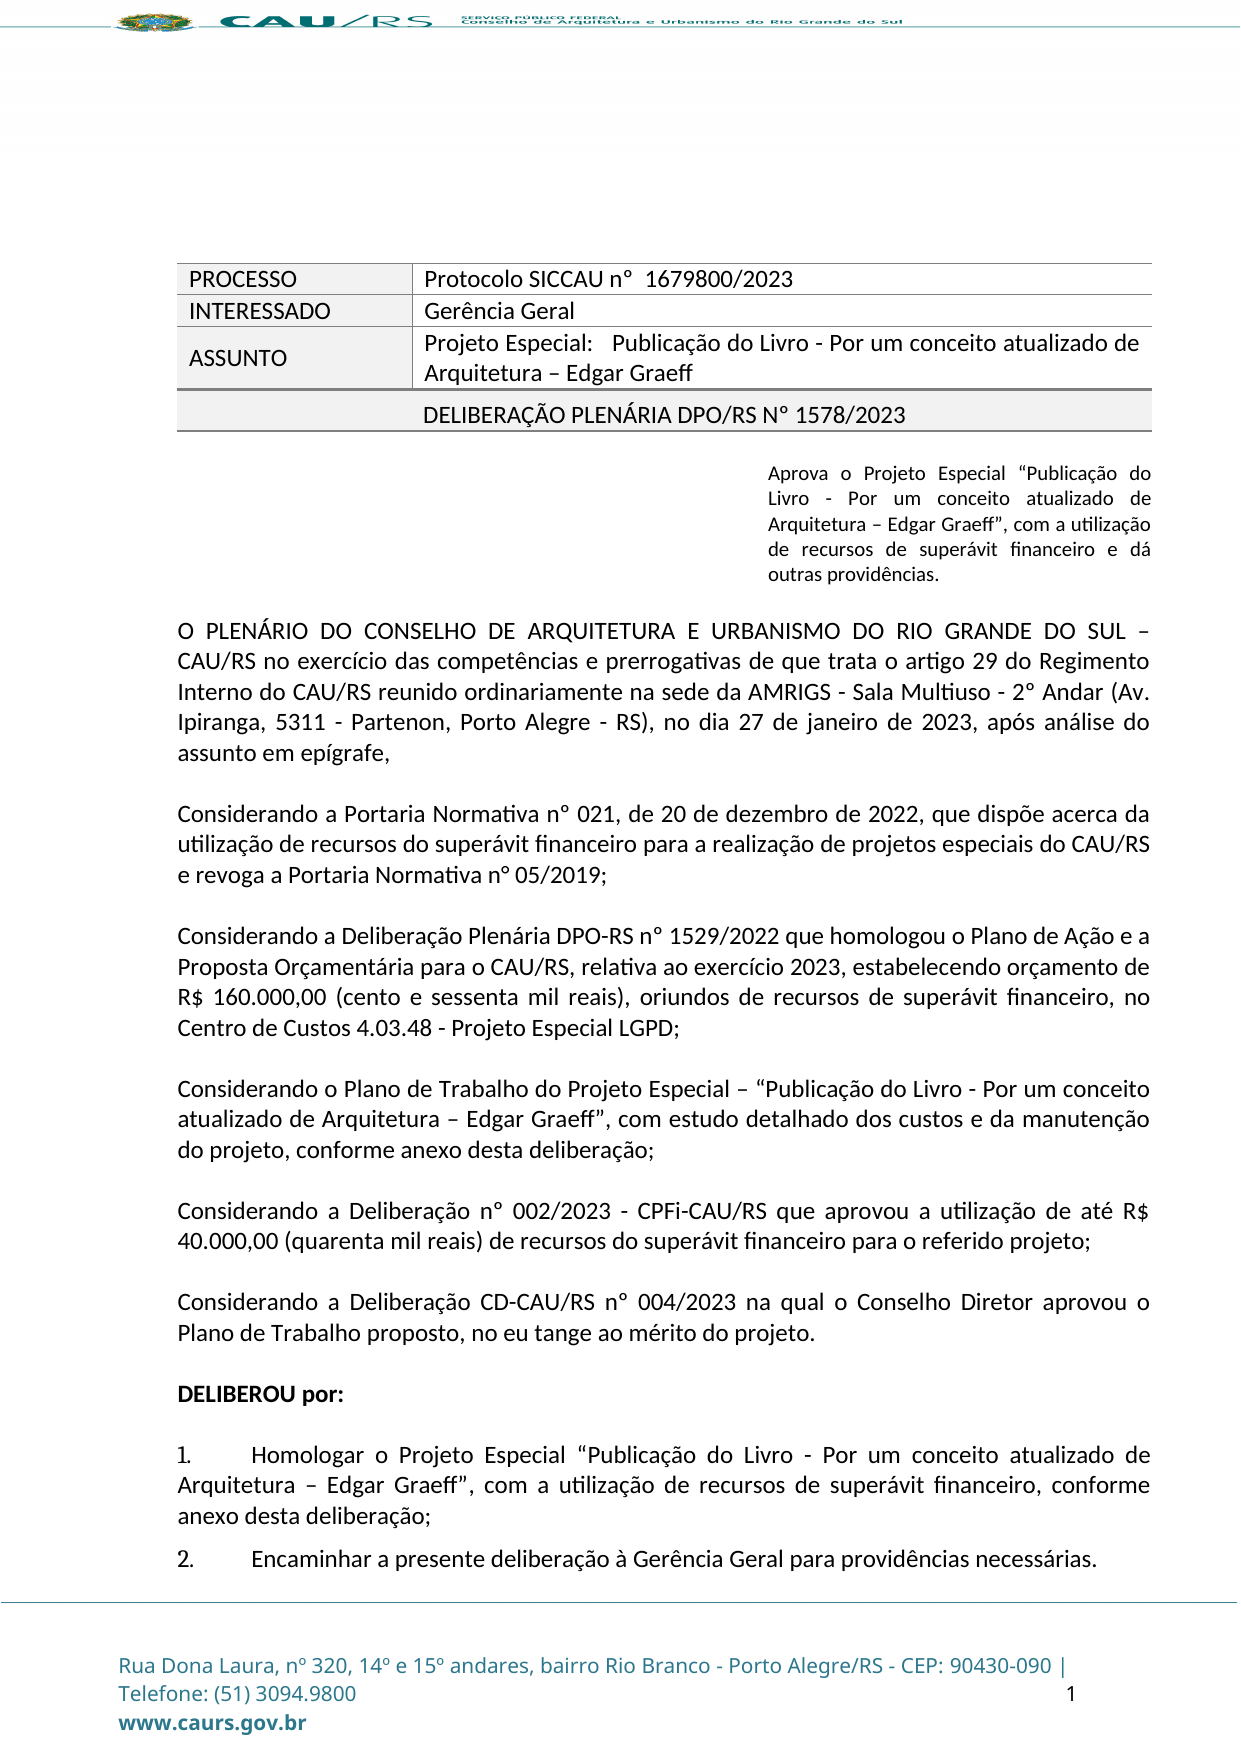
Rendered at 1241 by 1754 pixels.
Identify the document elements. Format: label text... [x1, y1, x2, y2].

table_header Protocolo SICCAU nº 1679800/2023 [413, 264, 1152, 294]
text Considerando a Deliberação CD-CAU/RS nº 004/2023 na qual o Conselho Diretor aprovou o Plano de Trabalho proposto, no eu tange ao mérito do projeto. [177, 1286, 1152, 1347]
table_cell Gerência Geral [413, 295, 1152, 326]
table_cell INTERESSADO [177, 295, 412, 326]
text Considerando o Plano de Trabalho do Projeto Especial – “Publicação do Livro - Por um conceito atualizado de Arquitetura – Edgar Graeff”, com estudo detalhado dos custos e da manutenção do projeto, conforme anexo desta deliberação; [177, 1073, 1152, 1164]
text Considerando a Portaria Normativa nº 021, de 20 de dezembro de 2022, que dispõe acerca da utilização de recursos do superávit financeiro para a realização de projetos especiais do CAU/RS e revoga a Portaria Normativa n° 05/2019; [177, 798, 1152, 890]
table_cell Projeto Especial: Publicação do Livro - Por um conceito atualizado de Arquitetura – Edgar Graeff [413, 327, 1152, 388]
text O PLENÁRIO DO CONSELHO DE ARQUITETURA E URBANISMO DO RIO GRANDE DO SUL – CAU/RS no exercício das competências e prerrogativas de que trata o artigo 29 do Regimento Interno do CAU/RS reunido ordinariamente na sede da AMRIGS - Sala Multiuso - 2º Andar (Av. Ipiranga, 5311 - Partenon, Porto Alegre - RS), no dia 27 de janeiro de 2023, após análise do assunto em epígrafe, [177, 615, 1152, 768]
list Encaminhar a presente deliberação à Gerência Geral para providências necessárias. [177, 1543, 1152, 1574]
text Considerando a Deliberação Plenária DPO-RS nº 1529/2022 que homologou o Plano de Ação e a Proposta Orçamentária para o CAU/RS, relativa ao exercício 2023, estabelecendo orçamento de R$ 160.000,00 (cento e sessenta mil reais), oriundos de recursos de superávit financeiro, no Centro de Custos 4.03.48 - Projeto Especial LGPD; [177, 920, 1152, 1042]
list Homologar o Projeto Especial “Publicação do Livro - Por um conceito atualizado de Arquitetura – Edgar Graeff”, com a utilização de recursos de superávit financeiro, conforme anexo desta deliberação; [177, 1439, 1152, 1531]
table_cell ASSUNTO [177, 327, 412, 388]
text DELIBEROU por: [177, 1378, 1152, 1408]
text Considerando a Deliberação nº 002/2023 - CPFi-CAU/RS que aprovou a utilização de até R$ 40.000,00 (quarenta mil reais) de recursos do superávit financeiro para o referido projeto; [177, 1195, 1152, 1256]
text Aprova o Projeto Especial “Publicação do Livro - Por um conceito atualizado de Arquitetura – Edgar Graeff”, com a utilização de recursos de superávit financeiro e dá outras providênciasAprova. [768, 460, 1152, 587]
text DELIBERAÇÃO PLENÁRIA DPO/RS Nº 1578/2023 [177, 391, 1152, 430]
table_header PROCESSO [177, 264, 412, 294]
